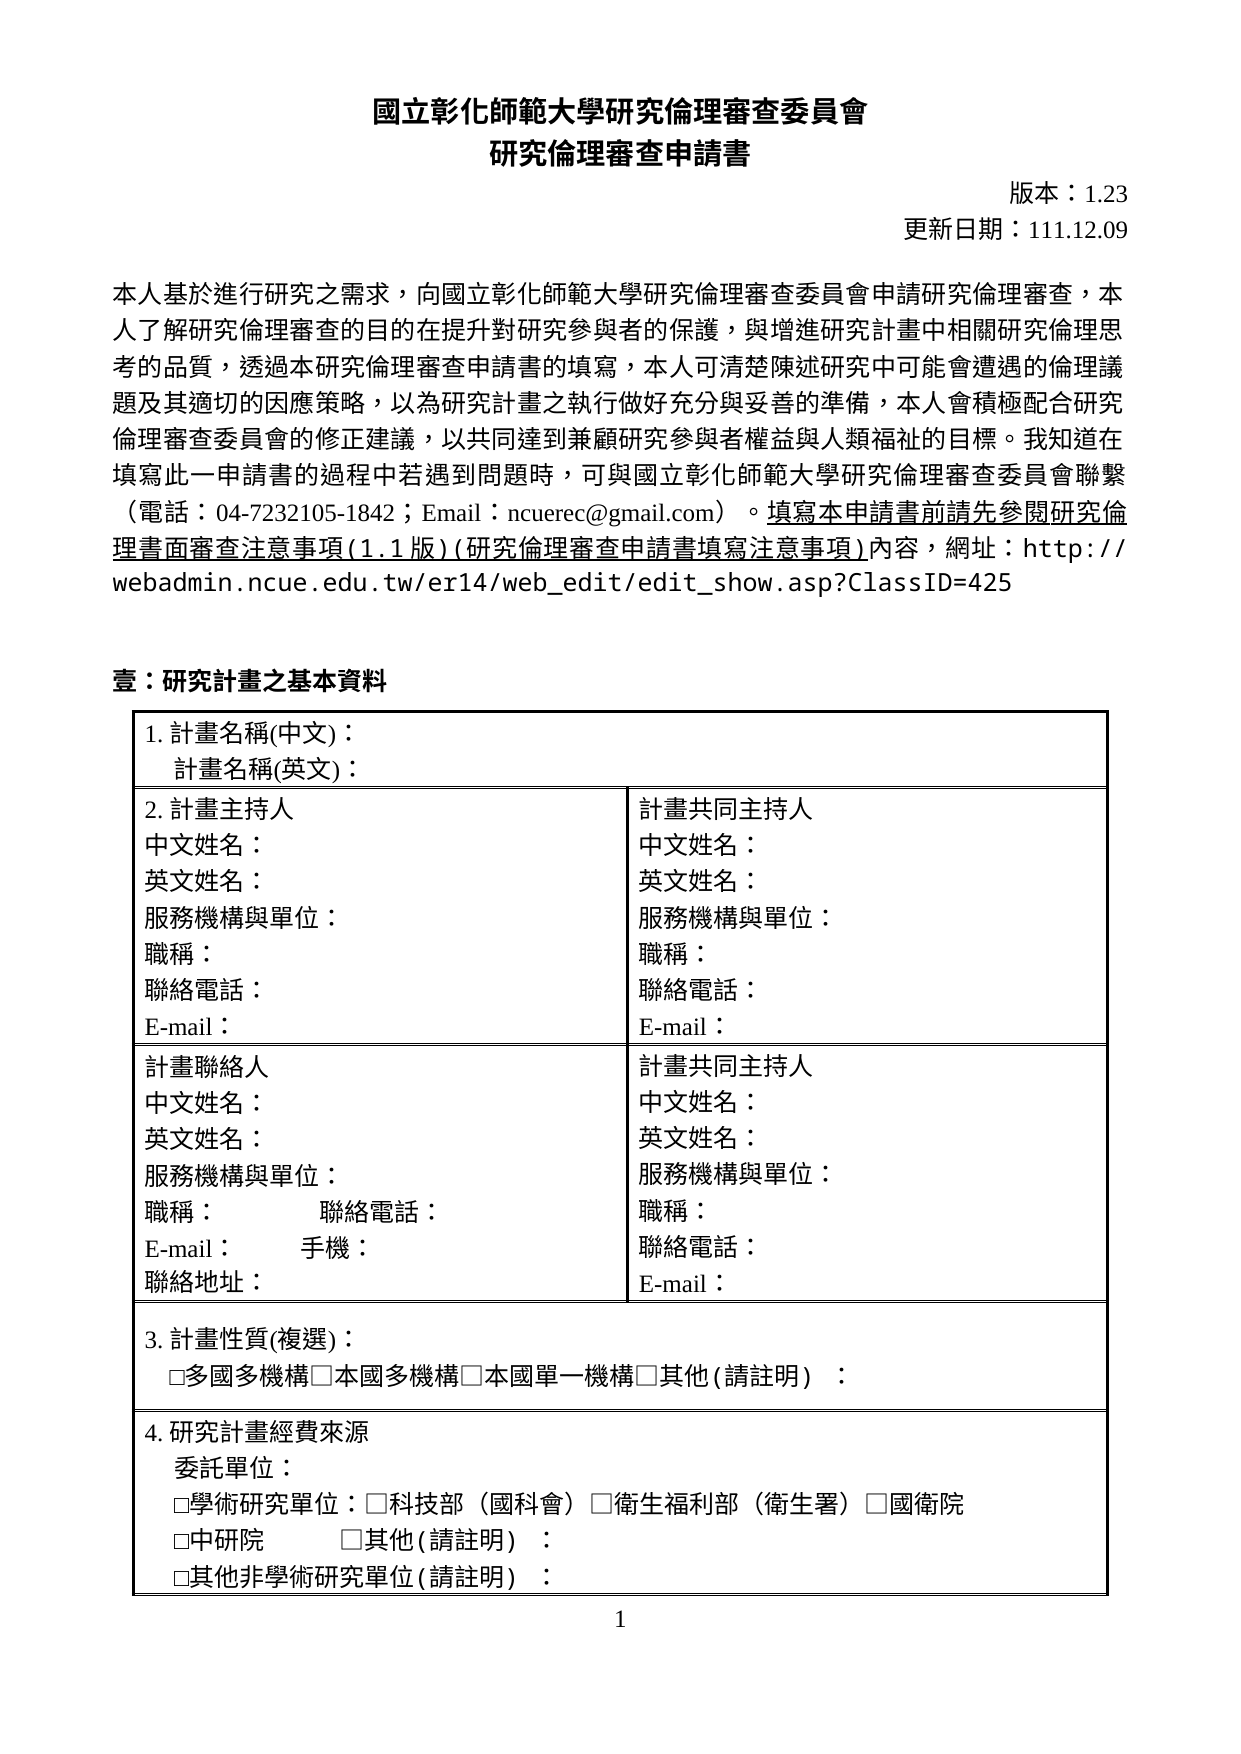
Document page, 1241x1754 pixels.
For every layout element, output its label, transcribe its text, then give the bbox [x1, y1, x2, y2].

text 研究倫理審查申請書 [112, 131, 1128, 173]
table_cell 3. 計畫性質(複選)： □多國多機構□本國多機構□本國單一機構□其他(請註明) ： [135, 1303, 1106, 1409]
table_cell 2. 計畫主持人 中文姓名： 英文姓名： 服務機構與單位： 職稱： 聯絡電話： E-mail： [135, 789, 626, 1043]
table_cell 計畫共同主持人 中文姓名： 英文姓名： 服務機構與單位： 職稱： 聯絡電話： E-mail： [629, 789, 1106, 1043]
table_cell 計畫聯絡人 中文姓名： 英文姓名： 服務機構與單位： 職稱： 聯絡電話： E-mail： 手機： 聯絡地址： [135, 1046, 626, 1300]
text 版本：1.23 [112, 173, 1128, 209]
text 本人基於進行研究之需求，向國立彰化師範大學研究倫理審查委員會申請研究倫理審查，本人了解研究倫理審查的目的在提升對研究參與者的保護，與增進研究計畫中相關研究倫理思考的品質，透過本研究倫理審查申請書的填寫，本人可清楚陳述研究中可能會遭遇的倫理議題及其適切的因應策略，以為研究計畫之執行做好充分與妥善的準備，本人會積極配合研究倫理審查委員會的修正建議，以共同達到兼顧研究參與者權益與人類福祉的目標。我知道在填寫此一申請書的過程中若遇到問題時，可與國立彰化師範大學研究倫理審查委員會聯繫（電話：04-7232105-1842；Email：ncuerec@gmail.com）。填寫本申請書前請先參閱研究倫理書面審查注意事項(1.1版)(研究倫理審查申請書填寫注意事項)內容，網址：http://webadmin.ncue.edu.tw/er14/web_edit/edit_show.asp?ClassID=425 [112, 274, 1128, 598]
text 更新日期：111.12.09 [112, 209, 1128, 246]
table_cell 4. 研究計畫經費來源 委託單位： □學術研究單位：□科技部（國科會）□衛生福利部（衛生署）□國衛院 □中研院 □其他(請註明) ： □其他非學術研究單位(請註明) ： [135, 1412, 1106, 1593]
table_header 1. 計畫名稱(中文)： 計畫名稱(英文)： [135, 713, 1106, 786]
table_cell 計畫共同主持人 中文姓名： 英文姓名： 服務機構與單位： 職稱： 聯絡電話： E-mail： [629, 1046, 1106, 1300]
text 壹：研究計畫之基本資料 [112, 661, 1128, 698]
text 國立彰化師範大學研究倫理審查委員會 [112, 89, 1128, 131]
